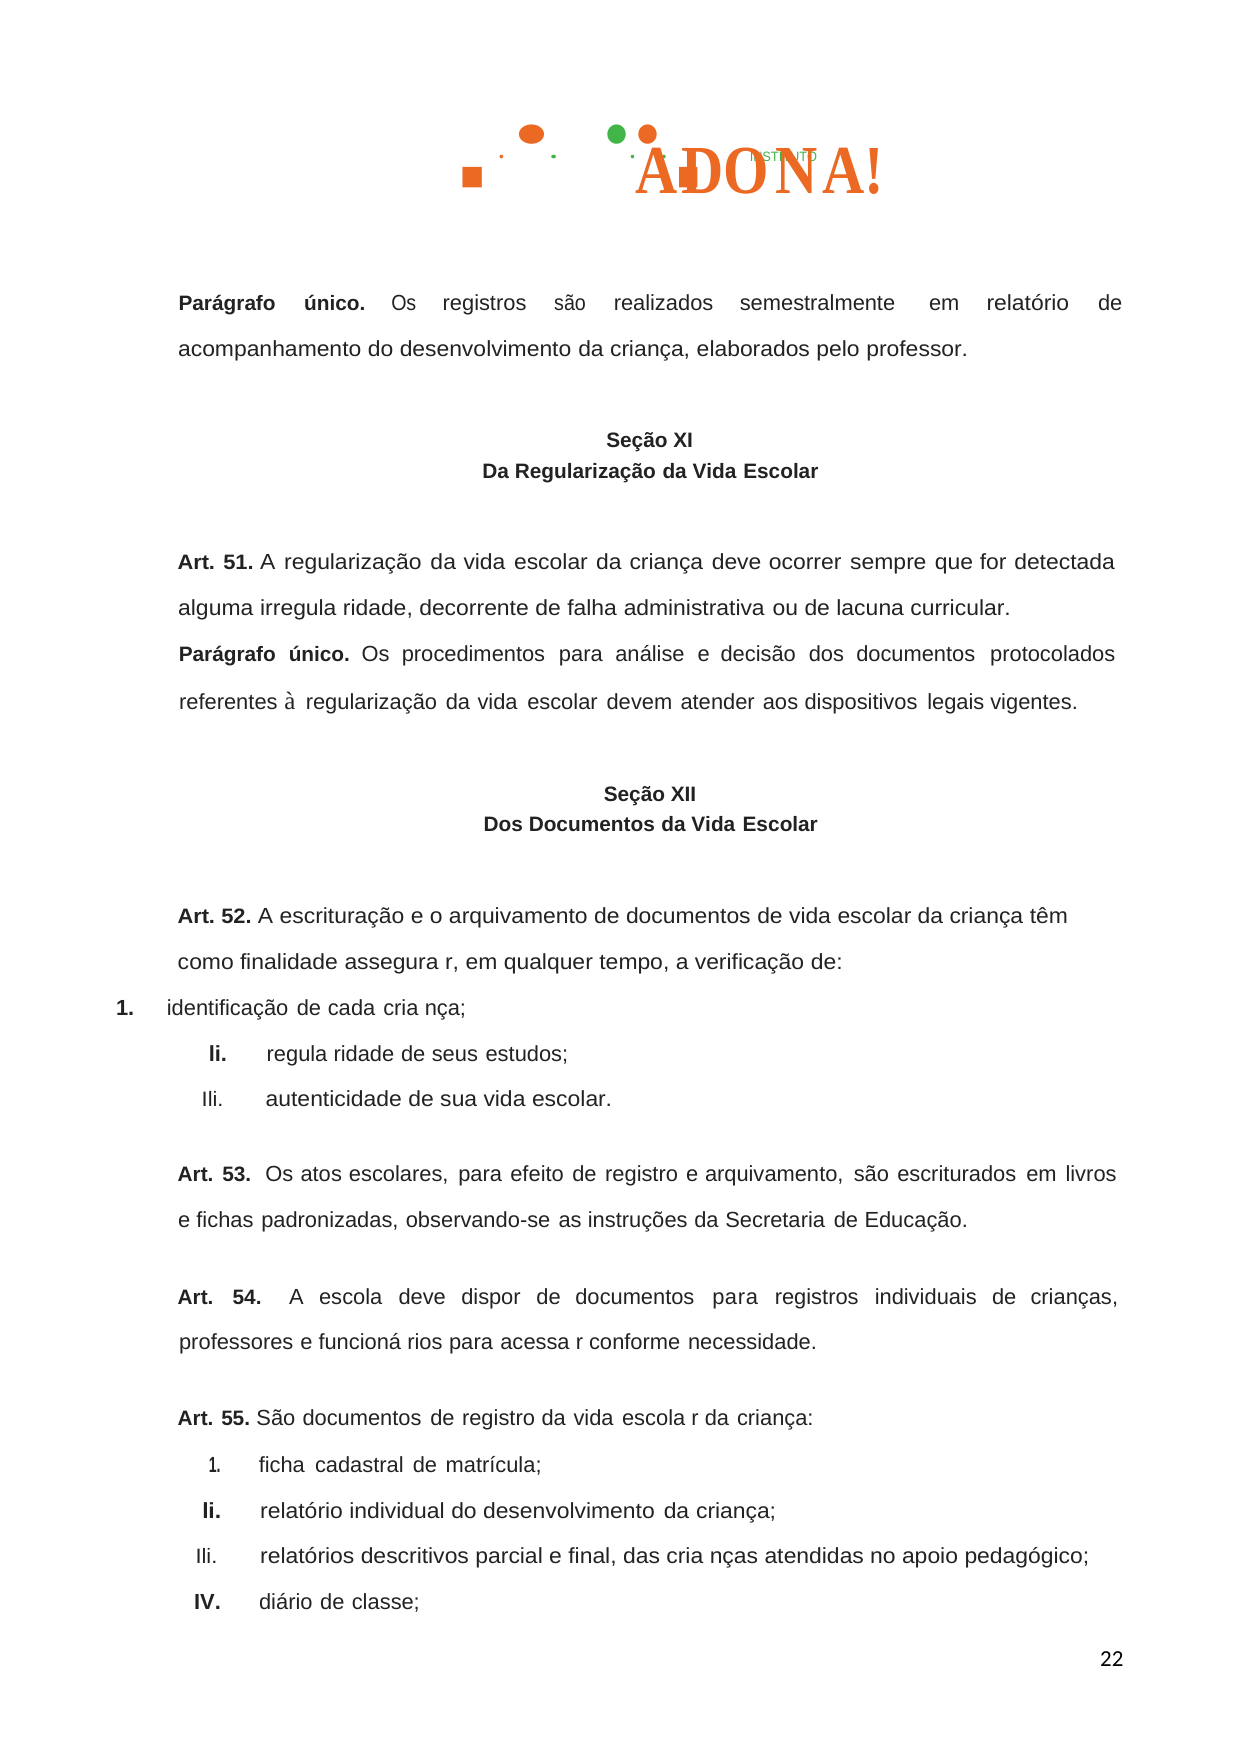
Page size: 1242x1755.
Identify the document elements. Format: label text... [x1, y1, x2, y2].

list identificação de cada cria nça; [116, 994, 1137, 1020]
text Ili. relatórios descritivos parcial e final, das cria nças atendidas no apoio pedagógico; [195, 1543, 1137, 1568]
text Art. 52. A escrituração e o arquivamento de documentos de vida escolar da criança têm como finalidade assegura r, em qualquer tempo, a verificação de: [177, 903, 1122, 974]
text Seção XI [350, 428, 949, 452]
list diário de classe; [194, 1589, 1137, 1614]
text Art. 51. A regularização da vida escolar da criança deve ocorrer sempre que for detectada alguma irregula ridade, decorrente de falha administrativa ou de lacuna curricular. [177, 549, 1122, 620]
text li. relatório individual do desenvolvimento da criança; [202, 1498, 1137, 1523]
text 1. ficha cadastral de matrícula; [208, 1451, 1137, 1477]
text Dos Documentos da Vida Escolar [352, 812, 949, 836]
text Parágrafo único. Os registros são realizados semestralmente em relatório de acompanhamento do desenvolvimento da criança, elaborados pelo professor. [178, 290, 1123, 361]
text li. regula ridade de seus estudos; [208, 1041, 1137, 1066]
text Da Regularização da Vida Escolar [351, 459, 949, 483]
text Art. 53. Os atos escolares, para efeito de registro e arquivamento, são escriturados em livros e fichas padronizadas, observando-se as instruções da Secretaria de Educação. [177, 1161, 1124, 1232]
text Ili. autenticidade de sua vida escolar. [201, 1086, 1137, 1111]
text Parágrafo único. Os procedimentos para análise e decisão dos documentos protocolados referentes à regularização da vida escolar devem atender aos dispositivos legais vigentes. [178, 641, 1122, 715]
text Seção XII [426, 782, 873, 806]
text Art. 54. A escola deve dispor de documentos para registros individuais de crianças, professores e funcioná rios para acessa r conforme necessidade. [177, 1284, 1122, 1354]
subtitle ADONA! [635, 138, 1137, 208]
text Art. 55. São documentos de registro da vida escola r da criança: [177, 1405, 1137, 1431]
